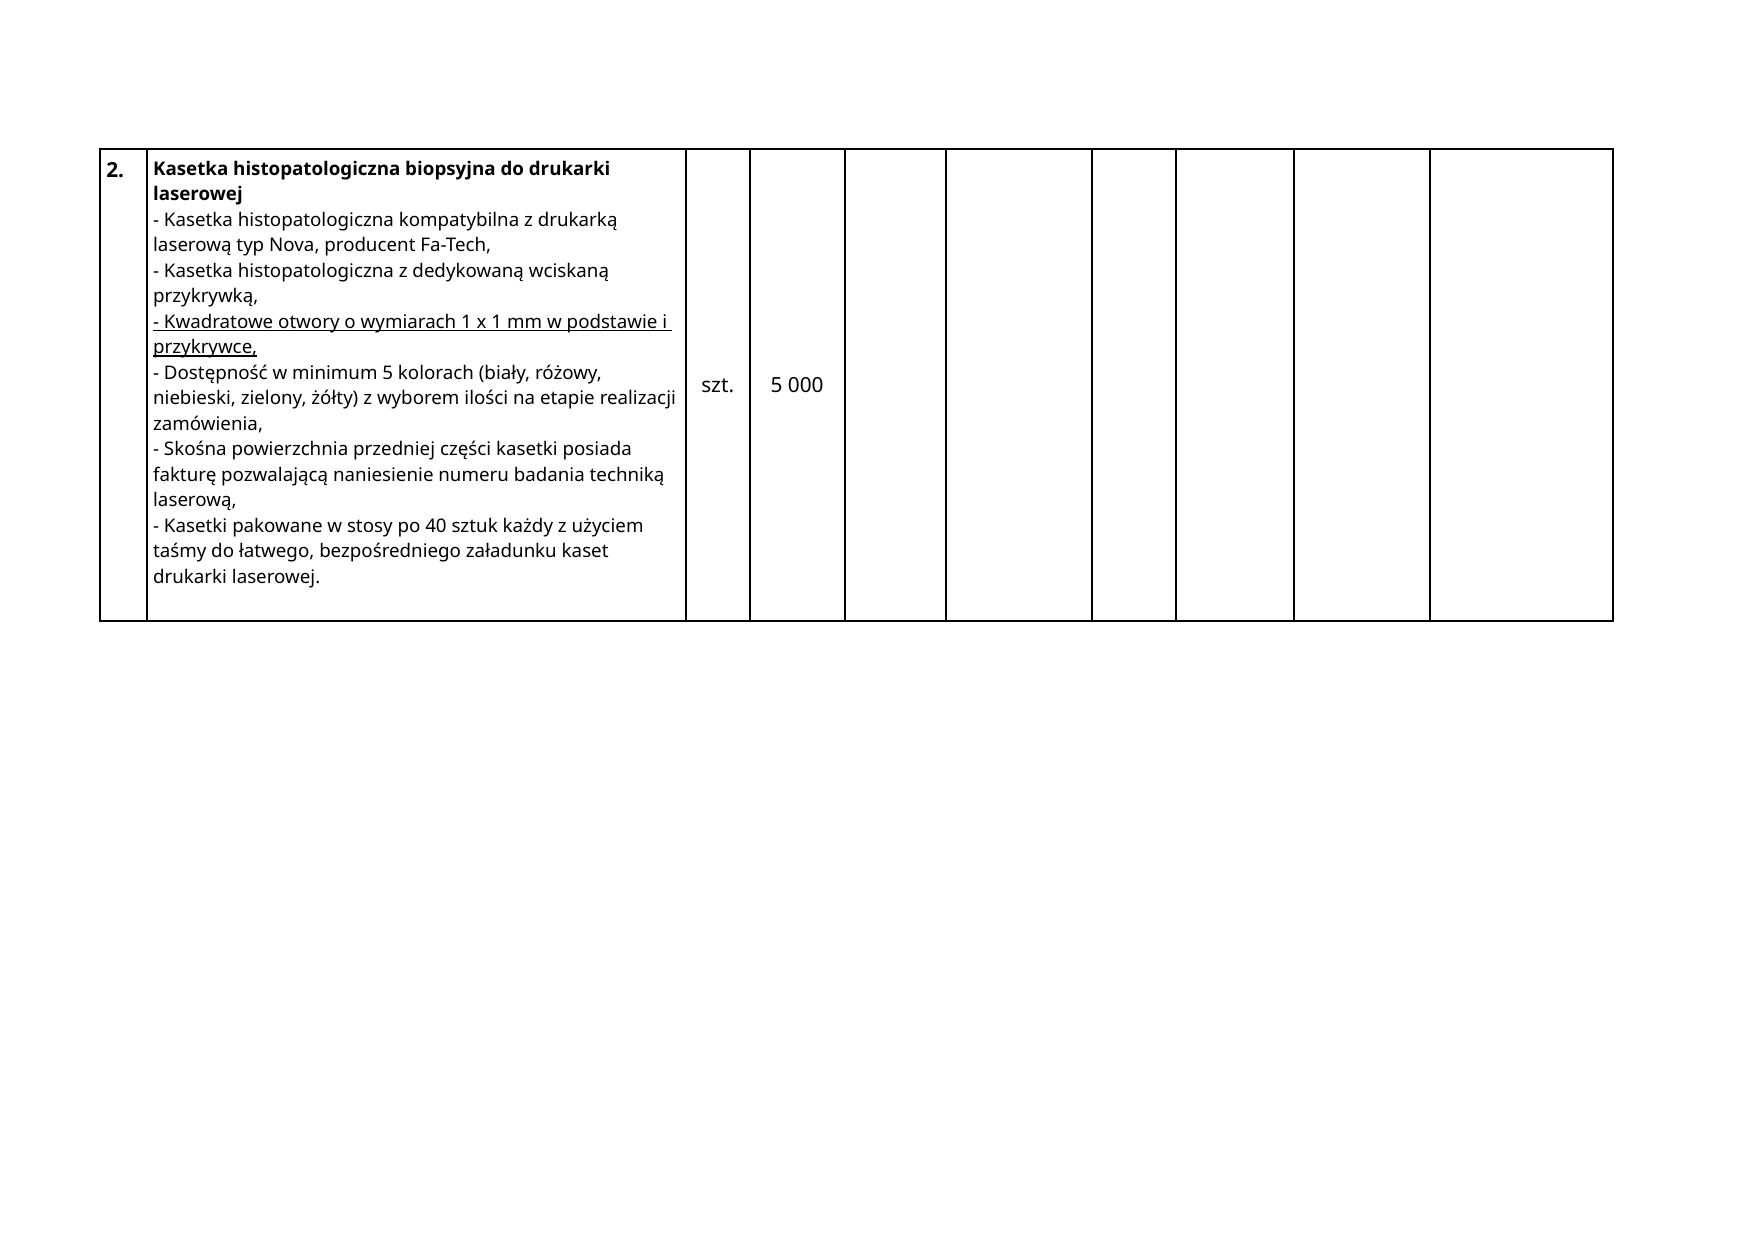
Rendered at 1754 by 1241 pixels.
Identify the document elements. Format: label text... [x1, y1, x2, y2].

table_cell szt. [687, 150, 749, 620]
table_cell [1431, 150, 1612, 620]
table_cell [846, 150, 945, 620]
table_cell [1295, 150, 1429, 620]
table_cell [1093, 150, 1175, 620]
table_cell [1177, 150, 1293, 620]
table_cell 2. [101, 150, 146, 620]
table_cell [947, 150, 1091, 620]
table_cell Kasetka histopatologiczna biopsyjna do drukarki laserowej - Kasetka histopatologiczna kompatybilna z drukarką laserową typ Nova, producent Fa-Tech, - Kasetka histopatologiczna z dedykowaną wciskaną przykrywką, - Kwadratowe otwory o wymiarach 1 x 1 mm w podstawie i przykrywce, - Dostępność w minimum 5 kolorach (biały, różowy, niebieski, zielony, żółty) z wyborem ilości na etapie realizacji zamówienia, - Skośna powierzchnia przedniej części kasetki posiada fakturę pozwalającą naniesienie numeru badania techniką laserową, - Kasetki pakowane w stosy po 40 sztuk każdy z użyciem taśmy do łatwego, bezpośredniego załadunku kaset drukarki laserowej. [148, 150, 685, 620]
table_cell 5 000 [751, 150, 844, 620]
